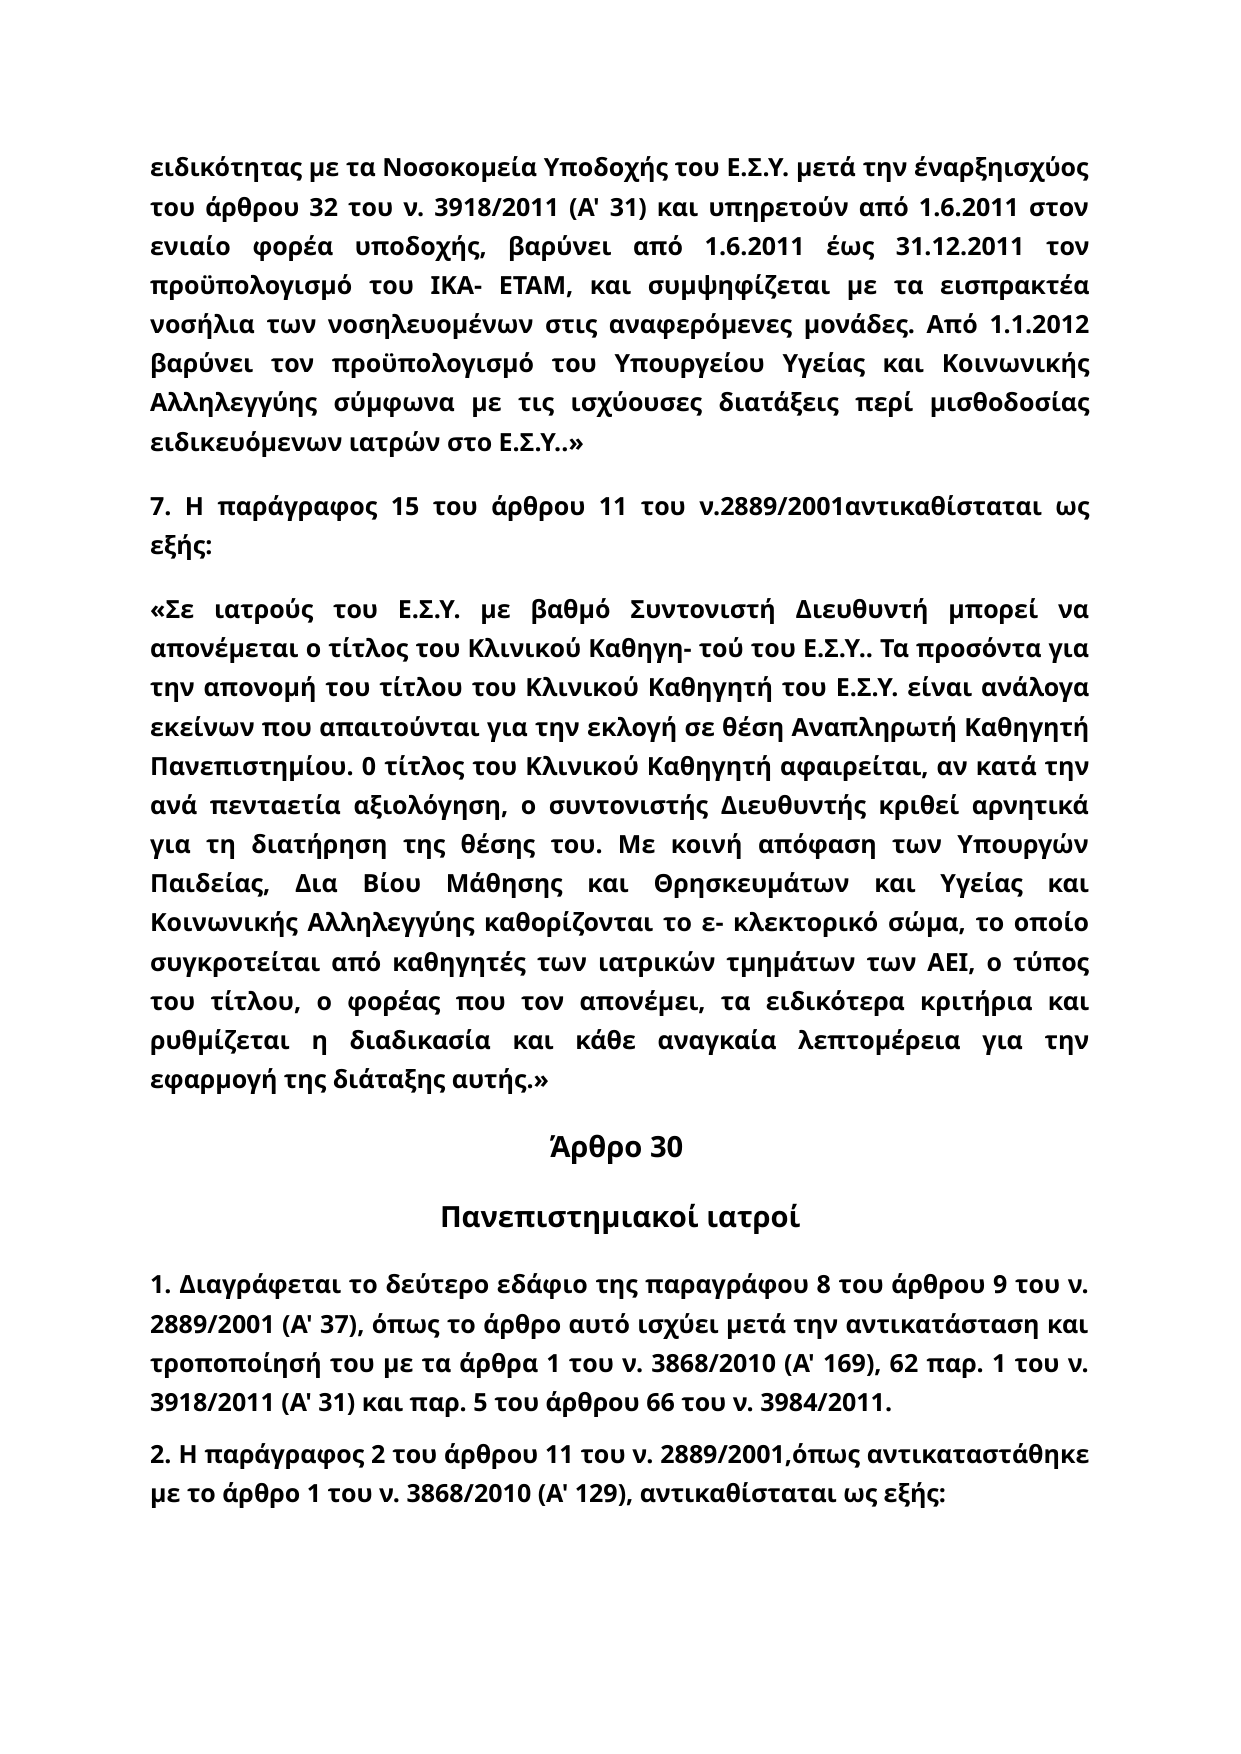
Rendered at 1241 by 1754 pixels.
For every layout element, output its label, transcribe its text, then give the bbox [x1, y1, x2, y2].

text 1. Διαγράφεται το δεύτερο εδάφιο της παραγράφου 8 του άρθρου 9 του ν. 2889/2001 (Α' 37), όπως το άρθρο αυτό ισχύει μετά την αντικατάσταση και τροποποίησή του με τα άρθρα 1 του ν. 3868/2010 (Α' 169), 62 παρ. 1 του ν. 3918/2011 (Α' 31) και παρ. 5 του άρθρου 66 του ν. 3984/2011. [150, 1267, 1090, 1419]
text ειδικότητας με τα Νοσοκομεία Υποδοχής του Ε.Σ.Υ. μετά την έναρξηισχύος του άρθρου 32 του ν. 3918/2011 (A' 31) και υπηρετούν από 1.6.2011 στον ενιαίο φορέα υποδοχής, βαρύνει από 1.6.2011 έως 31.12.2011 τον προϋπολογισμό του ΙΚΑ- ΕΤΑΜ, και συμψηφίζεται με τα εισπρακτέα νοσήλια των νοσηλευομένων στις αναφερόμενες μονάδες. Από 1.1.2012 βαρύνει τον προϋπολογισμό του Υπουργείου Υγείας και Κοινωνικής Αλληλεγγύης σύμφωνα με τις ισχύουσες διατάξεις περί μισθοδοσίας ειδικευόμενων ιατρών στο Ε.Σ.Υ..» [150, 150, 1090, 458]
text 2. Η παράγραφος 2 του άρθρου 11 του ν. 2889/2001,όπως αντικαταστάθηκε με το άρθρο 1 του ν. 3868/2010 (A' 129), αντικαθίσταται ως εξής: [150, 1436, 1090, 1509]
text 7. Η παράγραφος 15 του άρθρου 11 του ν.2889/2001αντικαθίσταται ως εξής: [150, 488, 1090, 562]
subtitle Πανεπιστημιακοί ιατροί [150, 1196, 1090, 1236]
subtitle Άρθρο 30 [150, 1126, 1090, 1166]
text «Σε ιατρούς του Ε.Σ.Υ. με βαθμό Συντονιστή Διευθυντή μπορεί να απονέμεται ο τίτλος του Κλινικού Καθηγη- τού του Ε.Σ.Υ.. Τα προσόντα για την απονομή του τίτλου του Κλινικού Καθηγητή του Ε.Σ.Υ. είναι ανάλογα εκείνων που απαιτούνται για την εκλογή σε θέση Αναπληρωτή Καθηγητή Πανεπιστημίου. 0 τίτλος του Κλινικού Καθηγητή αφαιρείται, αν κατά την ανά πενταετία αξιολόγηση, ο συντονιστής Διευθυντής κριθεί αρνητικά για τη διατήρηση της θέσης του. Με κοινή απόφαση των Υπουργών Παιδείας, Δια Βίου Μάθησης και Θρησκευμάτων και Υγείας και Κοινωνικής Αλληλεγγύης καθορίζονται το ε- κλεκτορικό σώμα, το οποίο συγκροτείται από καθηγητές των ιατρικών τμημάτων των ΑΕΙ, ο τύπος του τίτλου, ο φορέας που τον απονέμει, τα ειδικότερα κριτήρια και ρυθμίζεται η διαδικασία και κάθε αναγκαία λεπτομέρεια για την εφαρμογή της διάταξης αυτής.» [150, 592, 1090, 1096]
